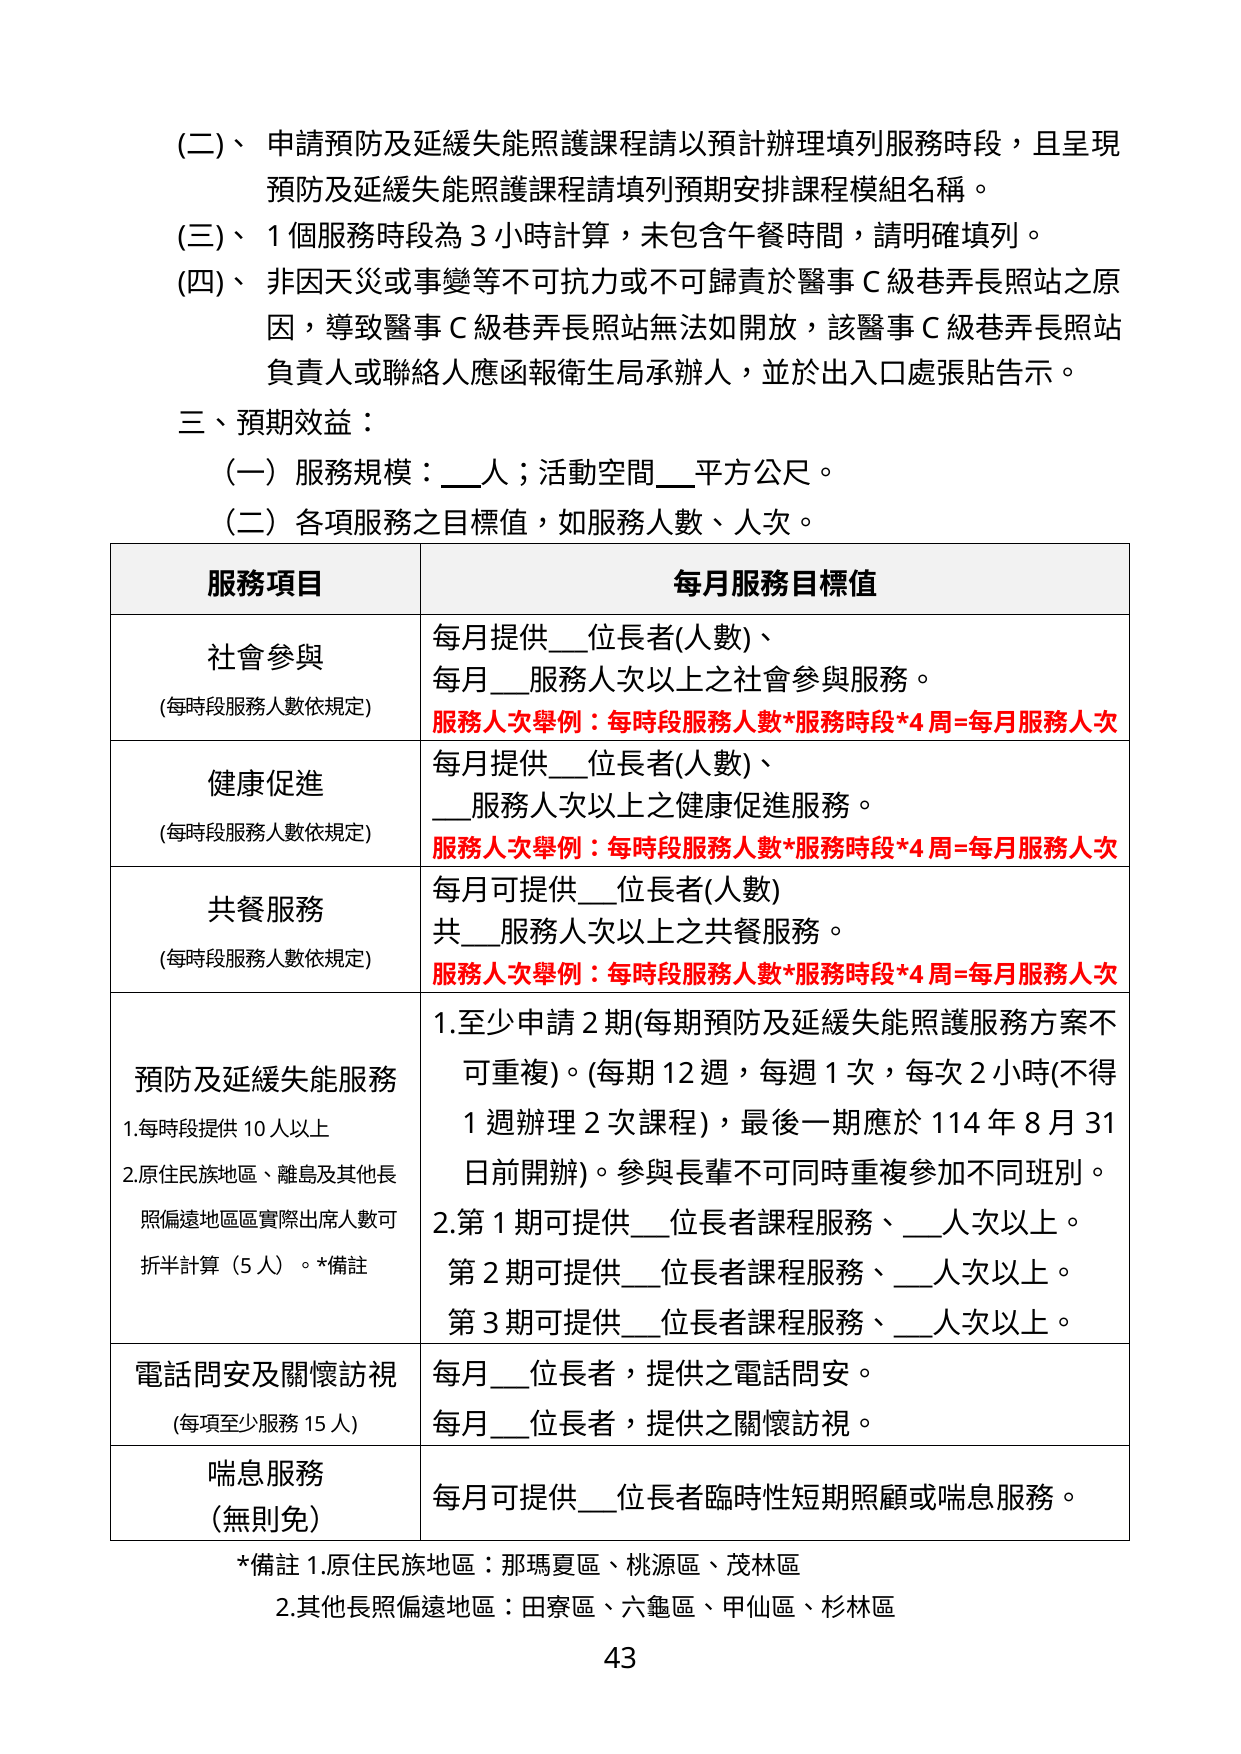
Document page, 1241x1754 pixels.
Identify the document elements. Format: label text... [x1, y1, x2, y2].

table_cell 每月可提供___位長者臨時性短期照顧或喘息服務。 [421, 1446, 1129, 1540]
list 申請預防及延緩失能照護課程請以預計辦理填列服務時段，且呈現預防及延緩失能照護課程請填列預期安排課程模組名稱。 [177, 118, 1122, 210]
table_header 服務項目 [111, 544, 420, 614]
list 各項服務之目標值，如服務人數、人次。 [207, 493, 1122, 543]
table_cell 每月提供___位長者(人數)、 每月___服務人次以上之社會參與服務。 服務人次舉例：每時段服務人數*服務時段*4周=每月服務人次 [421, 615, 1129, 740]
table_cell 喘息服務 （無則免） [111, 1446, 420, 1540]
table_header 每月服務目標值 [421, 544, 1129, 614]
table_cell 預防及延緩失能服務 1.每時段提供10人以上 2.原住民族地區、離島及其他長照偏遠地區區實際出席人數可折半計算（5人）。*備註 [111, 993, 420, 1343]
table_cell 每月可提供___位長者(人數) 共___服務人次以上之共餐服務。 服務人次舉例：每時段服務人數*服務時段*4周=每月服務人次 [421, 867, 1129, 992]
table_cell 每月___位長者，提供之電話問安。 每月___位長者，提供之關懷訪視。 [421, 1344, 1129, 1445]
table_cell 社會參與 (每時段服務人數依規定) [111, 615, 420, 740]
table_cell 每月提供___位長者(人數)、 ___服務人次以上之健康促進服務。 服務人次舉例：每時段服務人數*服務時段*4周=每月服務人次 [421, 741, 1129, 866]
table_cell 健康促進 (每時段服務人數依規定) [111, 741, 420, 866]
list 服務規模： 人；活動空間 平方公尺。 [207, 443, 1122, 493]
list 1個服務時段為 3 小時計算，未包含午餐時間，請明確填列。 [177, 210, 1110, 256]
text *備註 1.原住民族地區：那瑪夏區、桃源區、茂林區 [118, 1541, 1122, 1583]
list 非因天災或事變等不可抗力或不可歸責於醫事C級巷弄長照站之原因，導致醫事C級巷弄長照站無法如開放，該醫事C級巷弄長照站負責人或聯絡人應函報衛生局承辦人，並於出入口處張貼告示。 [177, 256, 1122, 393]
text 2.其他長照偏遠地區：田寮區、六龜區、甲仙區、杉林區 [118, 1583, 1122, 1625]
list 預期效益： [177, 393, 1122, 443]
table_cell 1.至少申請2期(每期預防及延緩失能照護服務方案不可重複)。(每期12週，每週1次，每次2小時(不得1週辦理2次課程)，最後一期應於114年8月31日前開辦)。參與長輩不可同時重複參加不同班別。 2.第1期可提供___位長者課程服務、___人次以上。 第2期可提供___位長者課程服務、___人次以上。 第3期可提供___位長者課程服務、___人次以上。 [421, 993, 1129, 1343]
table_cell 共餐服務 (每時段服務人數依規定) [111, 867, 420, 992]
table_cell 電話問安及關懷訪視 (每項至少服務15人) [111, 1344, 420, 1445]
